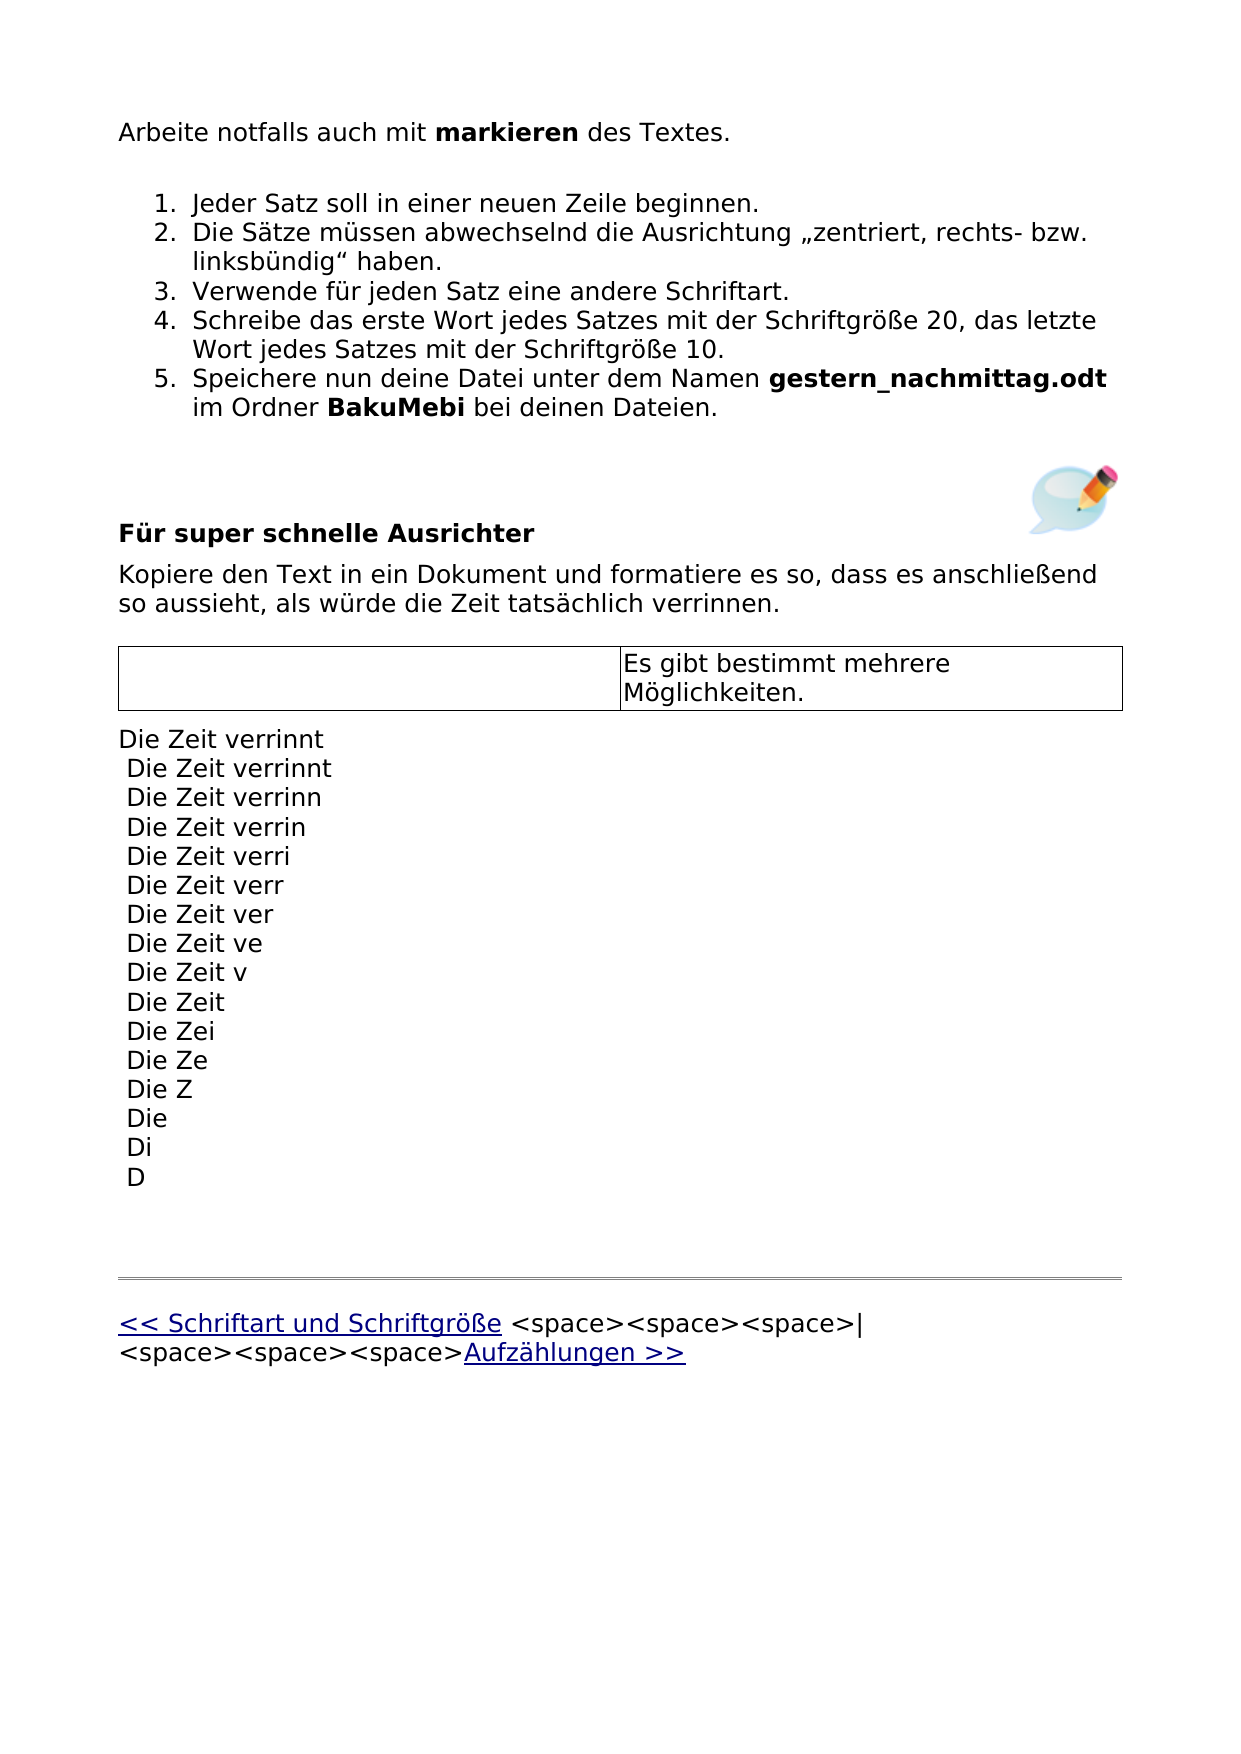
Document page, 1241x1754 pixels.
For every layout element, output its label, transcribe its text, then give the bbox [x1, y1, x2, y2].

list Verwende für jeden Satz eine andere Schriftart. [177, 277, 1122, 306]
list Jeder Satz soll in einer neuen Zeile beginnen. [177, 189, 1122, 218]
text Kopiere den Text in ein Dokument und formatiere es so, dass es anschließend so aussieht, als würde die Zeit tatsächlich verrinnen. [118, 560, 1122, 619]
list Speichere nun deine Datei unter dem Namen gestern_nachmittag.odt im Ordner BakuMebi bei deinen Dateien. [177, 364, 1122, 423]
picture [1022, 452, 1123, 552]
table_header [119, 647, 620, 710]
text Arbeite notfalls auch mit markieren des Textes. [118, 118, 1122, 147]
list Schreibe das erste Wort jedes Satzes mit der Schriftgröße 20, das letzte Wort jedes Satzes mit der Schriftgröße 10. [177, 306, 1122, 364]
text Die Zeit verrinnt Die Zeit verrinnt Die Zeit verrinn Die Zeit verrin Die Zeit verri Die Zeit verr Die Zeit ver Die Zeit ve Die Zeit v Die Zeit Die Zei Die Ze Die Z Die Di D [118, 725, 1122, 1250]
list Die Sätze müssen abwechselnd die Ausrichtung „zentriert, rechts- bzw. linksbündig“ haben. [177, 218, 1122, 277]
subtitle Für super schnelle Ausrichter [118, 519, 1022, 548]
text << Schriftart und Schriftgröße <space><space><space>|<space><space><space>Aufzählungen >> [118, 1309, 1122, 1367]
table_header Es gibt bestimmt mehrere Möglichkeiten. [621, 647, 1122, 710]
